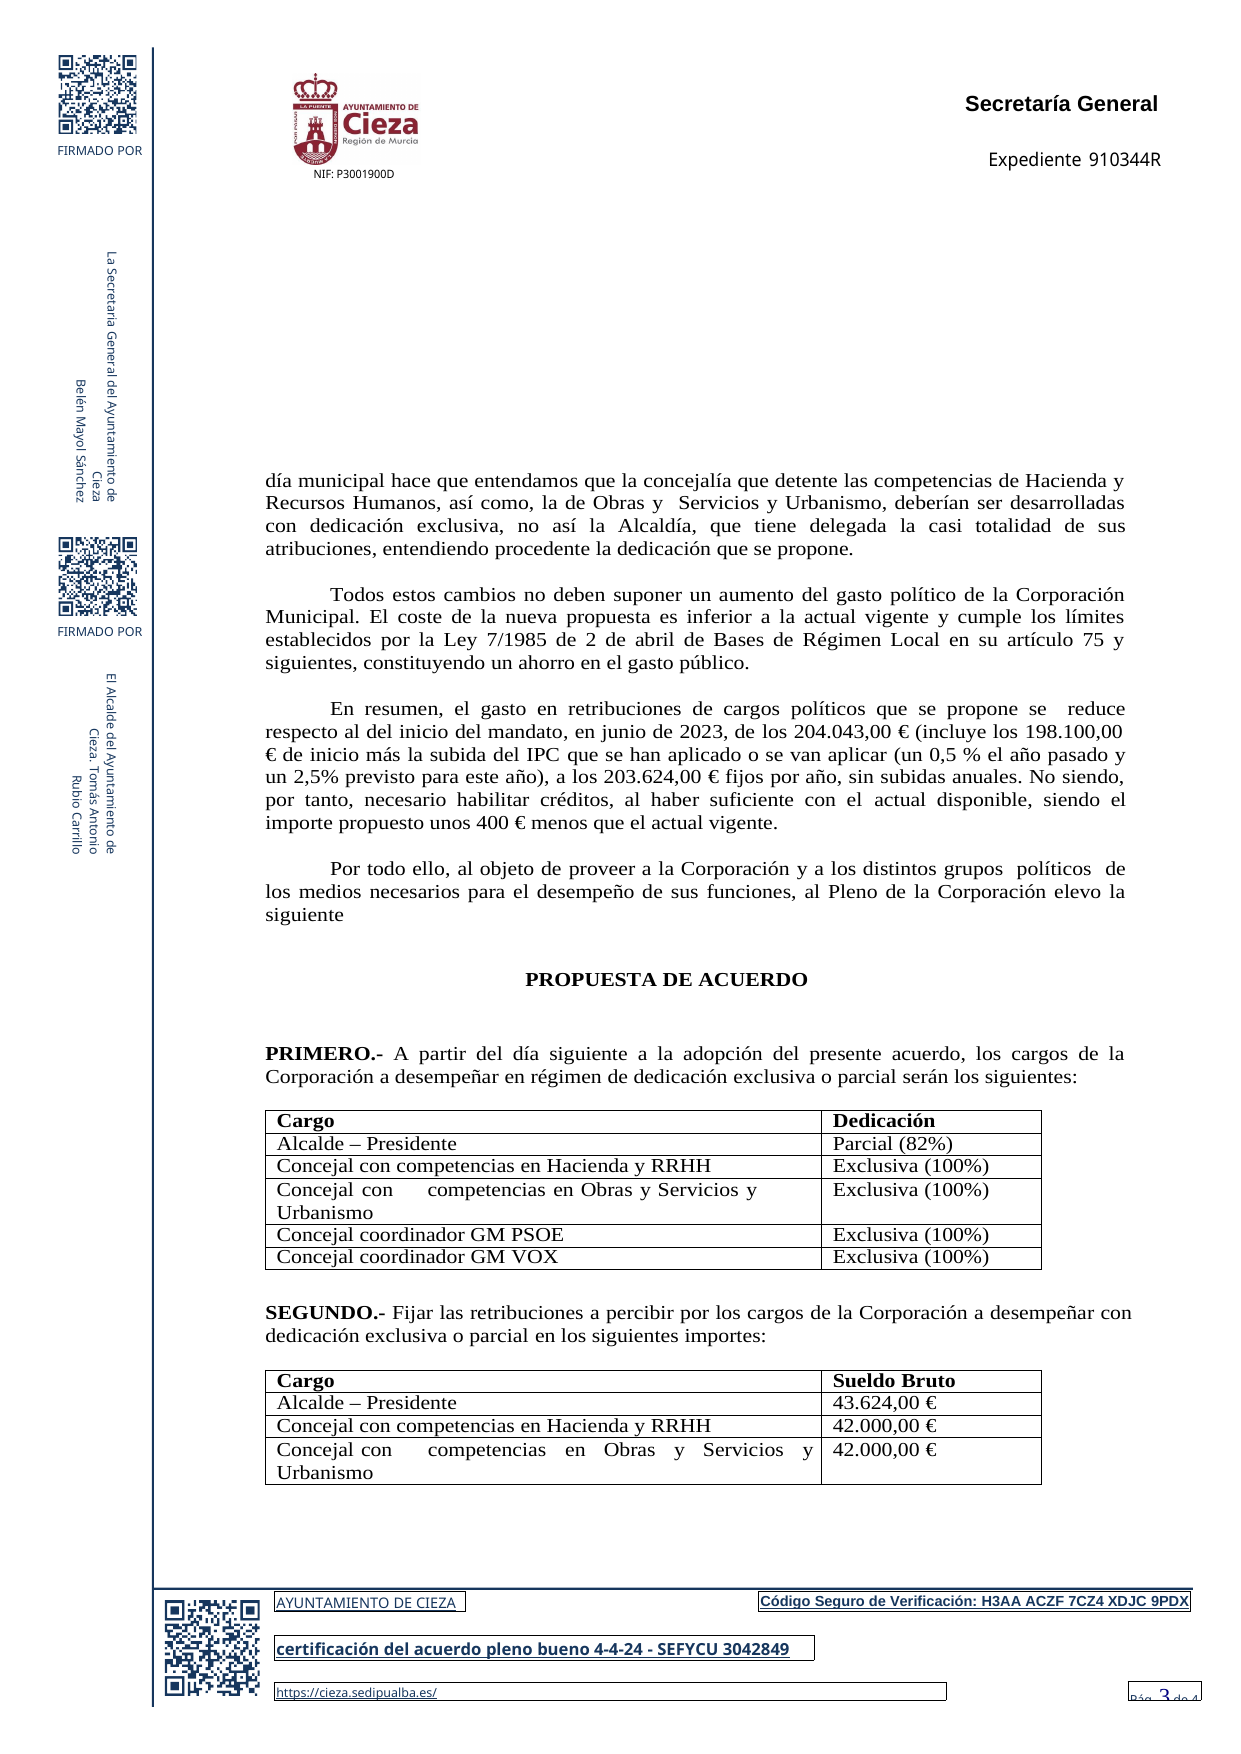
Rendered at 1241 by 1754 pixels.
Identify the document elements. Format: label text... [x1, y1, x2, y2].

table_cell 43.624,00 € [822, 1393, 1041, 1415]
picture [58, 55, 137, 134]
text € de inicio más la subida del IPC que se han aplicado o se van aplicar (un 0,5 % el año pasado y un 2,5% previsto para este año), a los 203.624,00 € fijos por año, sin subidas anuales. No siendo, por tanto, necesario habilitar créditos, al haber suficiente con el actual disponible, siendo el importe propuesto unos 400 € menos que el actual vigente. [265, 743, 1127, 834]
text Belén Mayol Sánchez [73, 232, 90, 503]
table_cell competencias [410, 1438, 555, 1484]
table_cell y [664, 1438, 693, 1484]
table_cell Alcalde – Presidente [266, 1134, 821, 1155]
text Por todo ello, al objeto de proveer a la Corporación y a los distintos grupos políticos de los medios necesarios para el desempeño de sus funciones, al Pleno de la Corporación elevo la siguiente [265, 857, 1126, 925]
text FIRMADO POR [57, 623, 142, 641]
text Todos estos cambios no deben suponer un aumento del gasto político de la Corporación Municipal. El coste de la nueva propuesta es inferior a la actual vigente y cumple los límites establecidos por la Ley 7/1985 de 2 de abril de Bases de Régimen Local en su artículo 75 y siguientes, constituyendo un ahorro en el gasto público. [265, 583, 1126, 674]
subtitle Secretaría General [965, 91, 1169, 117]
table_cell Obras [594, 1438, 664, 1484]
table_cell Servicios [693, 1438, 792, 1484]
table_cell Exclusiva (100%) [822, 1225, 1041, 1247]
picture [58, 537, 137, 616]
picture [164, 1600, 260, 1696]
text La Secretaria General del Ayuntamiento de Cieza [90, 232, 120, 503]
table_cell Concejal coordinador GM PSOE [266, 1225, 821, 1247]
table_cell Exclusiva (100%) [822, 1248, 1041, 1269]
table_cell Exclusiva (100%) [822, 1156, 1041, 1178]
table_cell Concejal con Urbanismo [266, 1438, 410, 1484]
table_header Sueldo Bruto [822, 1371, 1041, 1392]
table_cell Exclusiva (100%) [822, 1179, 1041, 1224]
table_cell Concejal con competencias en Obras y Servicios y Urbanismo [266, 1179, 821, 1224]
text SEGUNDO.- Fijar las retribuciones a percibir por los cargos de la Corporación a desempeñar con dedicación exclusiva o parcial en los siguientes importes: [265, 1301, 1134, 1347]
text FIRMADO POR [57, 142, 142, 159]
table_cell Concejal con competencias en Hacienda y RRHH [266, 1416, 821, 1437]
table_cell 42.000,00 € [822, 1438, 1041, 1484]
table_header Cargo [266, 1111, 821, 1133]
text PRIMERO.- A partir del día siguiente a la adopción del presente acuerdo, los cargos de la Corporación a desempeñar en régimen de dedicación exclusiva o parcial serán los siguientes: [265, 1042, 1125, 1087]
table_cell Alcalde – Presidente [266, 1393, 821, 1415]
table_cell y [792, 1438, 821, 1484]
text NIF: P3001900D [313, 166, 425, 182]
text día municipal hace que entendamos que la concejalía que detente las competencias de Hacienda y Recursos Humanos, así como, la de Obras y Servicios y Urbanismo, deberían ser desarrolladas con dedicación exclusiva, no así la Alcaldía, que tiene delegada la casi totalidad de sus atribuciones, entendiendo procedente la dedicación que se propone. [265, 468, 1126, 560]
table_cell Concejal con competencias en Hacienda y RRHH [266, 1156, 821, 1178]
table_cell Parcial (82%) [822, 1134, 1041, 1155]
subtitle PROPUESTA DE ACUERDO [525, 968, 1169, 991]
text Expediente 910344R [988, 147, 1169, 172]
picture [292, 73, 422, 165]
table_cell Concejal coordinador GM VOX [266, 1248, 821, 1269]
table_cell 42.000,00 € [822, 1416, 1041, 1437]
table_cell en [555, 1438, 594, 1484]
table_header Cargo [266, 1371, 821, 1392]
table_header Dedicación [822, 1111, 1041, 1133]
text El Alcalde del Ayuntamiento de Cieza. Tomás Antonio Rubio Carrillo [73, 647, 120, 854]
text En resumen, el gasto en retribuciones de cargos políticos que se propone se reduce respecto al del inicio del mandato, en junio de 2023, de los 204.043,00 € (incluye los 198.100,00 [265, 697, 1127, 743]
